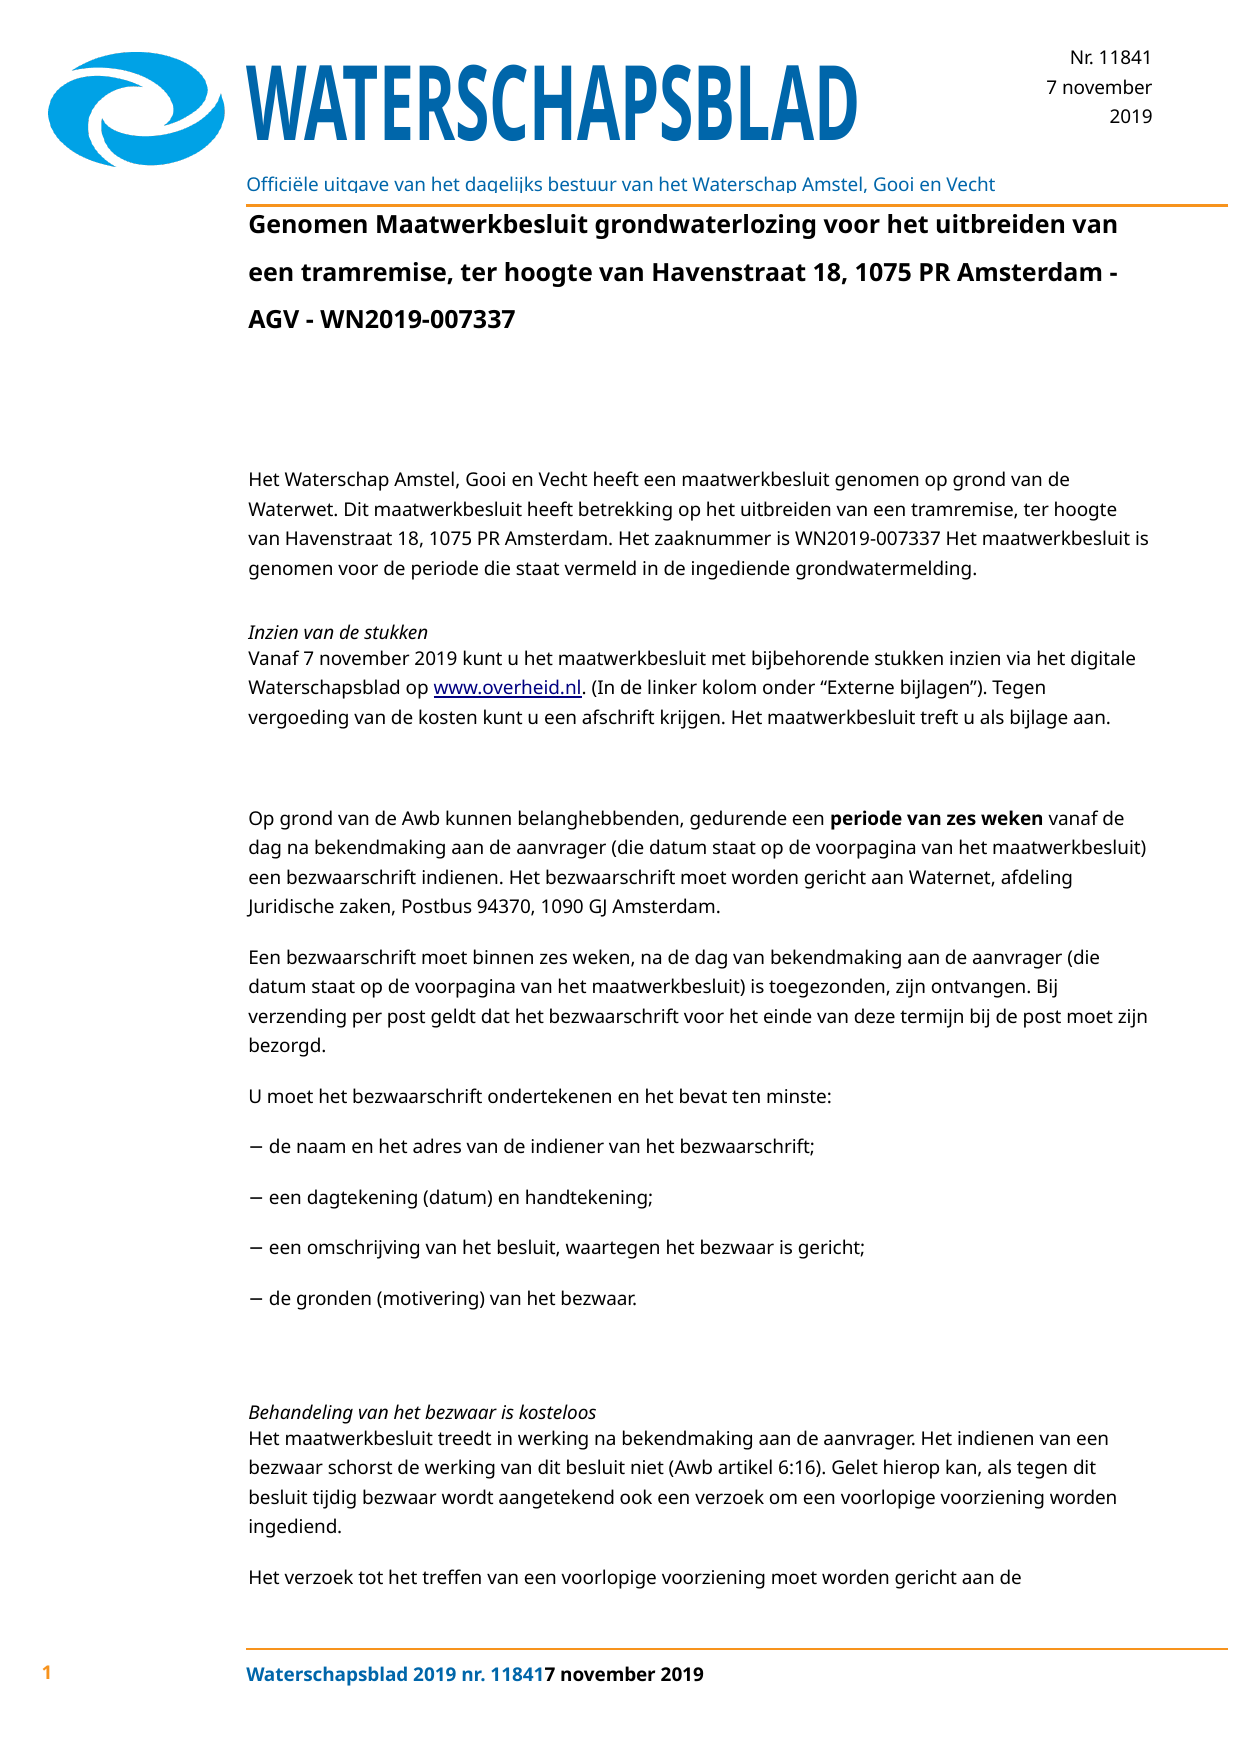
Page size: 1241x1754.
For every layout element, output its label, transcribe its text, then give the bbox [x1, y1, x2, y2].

text − een omschrijving van het besluit, waartegen het bezwaar is gericht; [248, 1234, 1152, 1260]
text Vanaf 7 november 2019 kunt u het maatwerkbesluit met bijbehorende stukken inzien via het digitale Waterschapsblad op www.overheid.nl. (In de linker kolom onder “Externe bijlagen”). Tegen vergoeding van de kosten kunt u een afschrift krijgen. Het maatwerkbesluit treft u als bijlage aan. [248, 645, 1152, 730]
text Het Waterschap Amstel, Gooi en Vecht heeft een maatwerkbesluit genomen op grond van de Waterwet. Dit maatwerkbesluit heeft betrekking op het uitbreiden van een tramremise, ter hoogte van Havenstraat 18, 1075 PR Amsterdam. Het zaaknummer is WN2019-007337 Het maatwerkbesluit is genomen voor de periode die staat vermeld in de ingediende grondwatermelding. [248, 466, 1152, 581]
text Genomen Maatwerkbesluit grondwaterlozing voor het uitbreiden van een tramremise, ter hoogte van Havenstraat 18, 1075 PR Amsterdam - AGV - WN2019-007337 [248, 207, 1152, 336]
text − de naam en het adres van de indiener van het bezwaarschrift; [248, 1133, 1152, 1159]
text U moet het bezwaarschrift ondertekenen en het bevat ten minste: [248, 1083, 1152, 1109]
text − de gronden (motivering) van het bezwaar. [248, 1285, 1152, 1311]
text Het maatwerkbesluit treedt in werking na bekendmaking aan de aanvrager. Het indienen van een bezwaar schorst de werking van dit besluit niet (Awb artikel 6:16). Gelet hierop kan, als tegen dit besluit tijdig bezwaar wordt aangetekend ook een verzoek om een voorlopige voorziening worden ingediend. [248, 1425, 1152, 1539]
text Het verzoek tot het treffen van een voorlopige voorziening moet worden gericht aan de [248, 1564, 1152, 1590]
text Inzien van de stukken [248, 619, 1152, 645]
text Behandeling van het bezwaar is kosteloos [248, 1399, 1152, 1425]
picture [41, 47, 231, 172]
text − een dagtekening (datum) en handtekening; [248, 1184, 1152, 1210]
text Op grond van de Awb kunnen belanghebbenden, gedurende een periode van zes weken vanaf de dag na bekendmaking aan de aanvrager (die datum staat op de voorpagina van het maatwerkbesluit) een bezwaarschrift indienen. Het bezwaarschrift moet worden gericht aan Waternet, afdeling Juridische zaken, Postbus 94370, 1090 GJ Amsterdam. [248, 805, 1152, 919]
text Een bezwaarschrift moet binnen zes weken, na de dag van bekendmaking aan de aanvrager (die datum staat op de voorpagina van het maatwerkbesluit) is toegezonden, zijn ontvangen. Bij verzending per post geldt dat het bezwaarschrift voor het einde van deze termijn bij de post moet zijn bezorgd. [248, 944, 1152, 1058]
